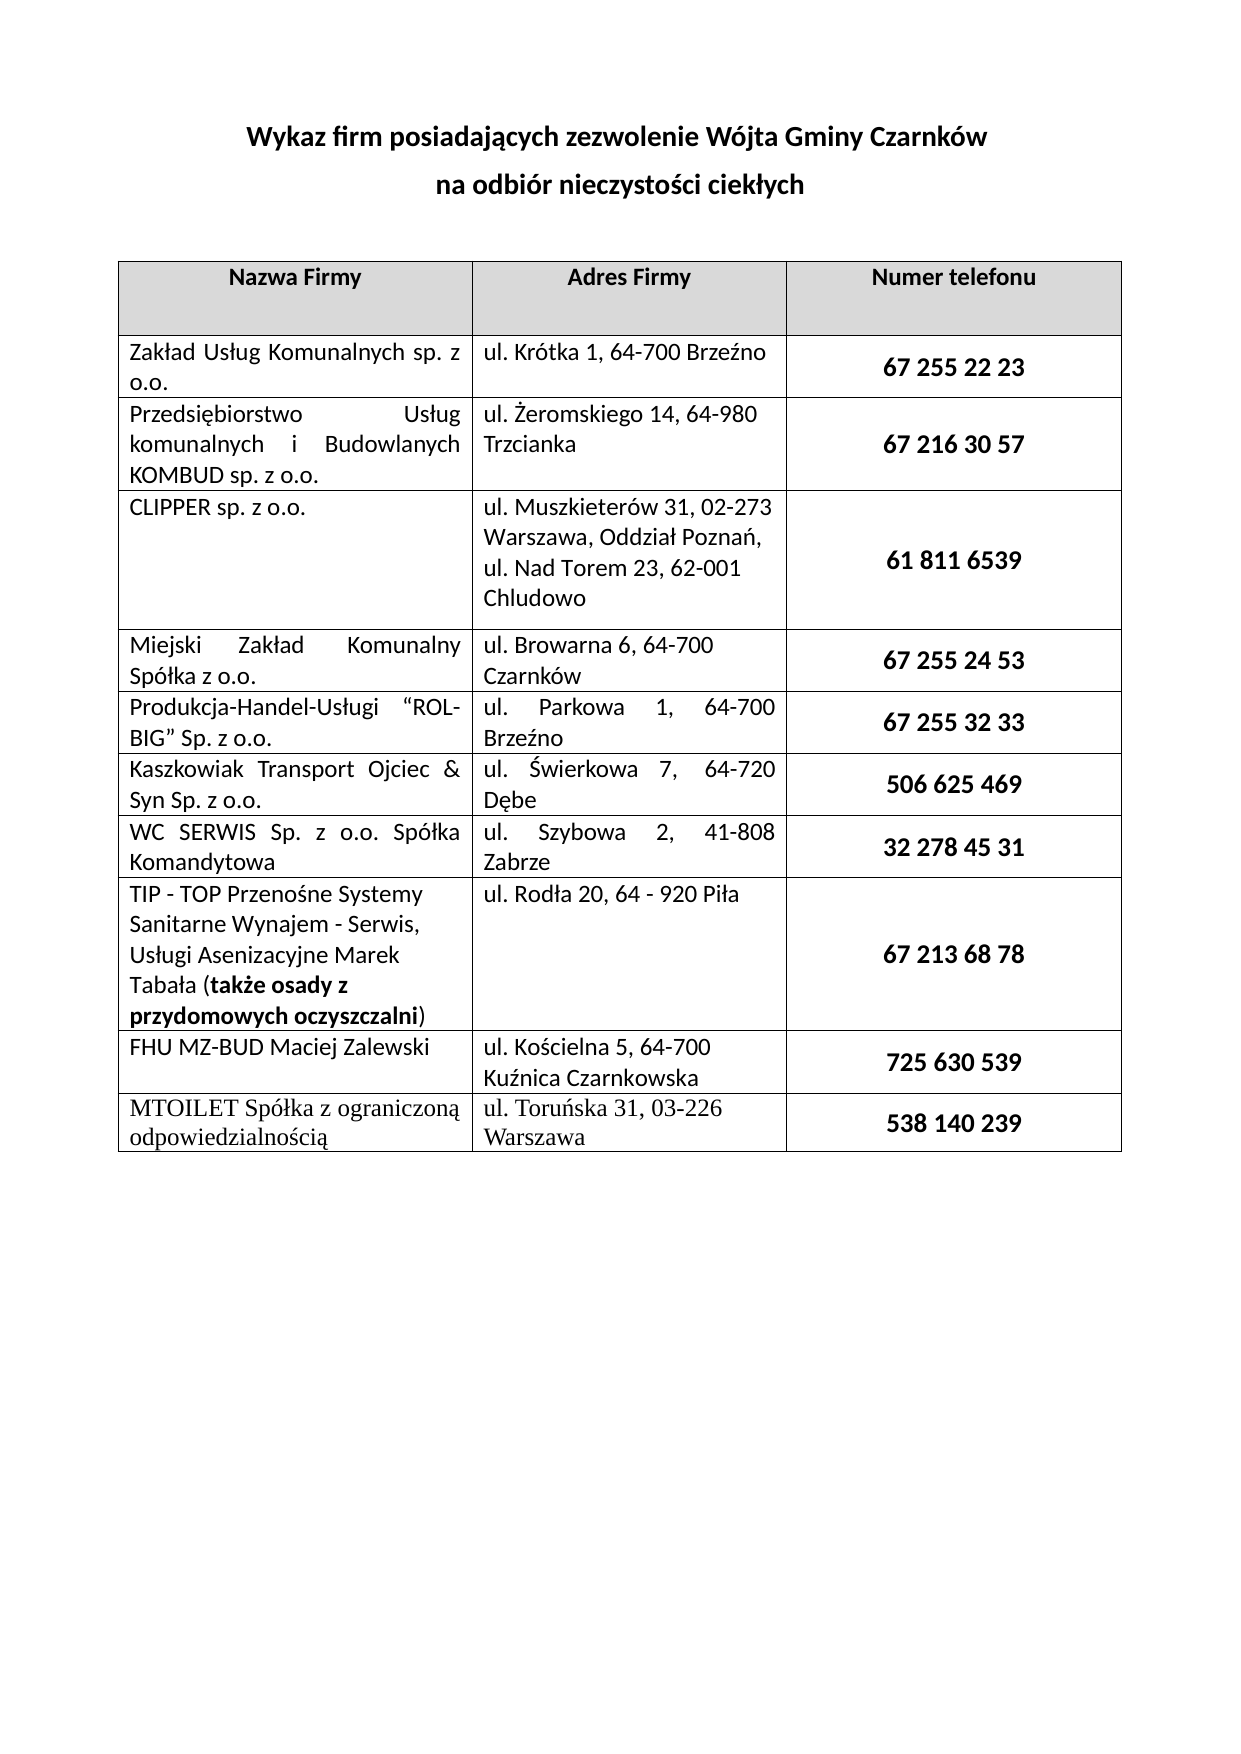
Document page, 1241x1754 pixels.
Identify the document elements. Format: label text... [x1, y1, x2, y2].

table_cell Produkcja-Handel-Usługi “ROL-BIG” Sp. z o.o. [119, 692, 472, 753]
table_cell 538 140 239 [787, 1094, 1121, 1151]
table_cell TIP - TOP Przenośne Systemy Sanitarne Wynajem - Serwis, Usługi Asenizacyjne Marek Tabała (także osady z przydomowych oczyszczalni) [119, 878, 472, 1030]
table_cell 506 625 469 [787, 754, 1121, 815]
table_cell 725 630 539 [787, 1031, 1121, 1092]
table_cell ul. Szybowa 2, 41-808 Zabrze [473, 816, 786, 877]
table_cell 67 213 68 78 [787, 878, 1121, 1030]
table_cell ul. Krótka 1, 64-700 Brzeźno [473, 336, 786, 397]
table_cell ul. Parkowa 1, 64-700 Brzeźno [473, 692, 786, 753]
table_header Nazwa Firmy [119, 262, 472, 335]
text Wykaz firm posiadających zezwolenie Wójta Gminy Czarnków [118, 118, 1122, 154]
table_cell 67 255 22 23 [787, 336, 1121, 397]
table_cell FHU MZ-BUD Maciej Zalewski [119, 1031, 472, 1092]
table_cell 32 278 45 31 [787, 816, 1121, 877]
table_cell CLIPPER sp. z o.o. [119, 491, 472, 628]
table_cell WC SERWIS Sp. z o.o. Spółka Komandytowa [119, 816, 472, 877]
table_cell 61 811 6539 [787, 491, 1121, 628]
table_cell ul. Świerkowa 7, 64-720 Dębe [473, 754, 786, 815]
table_cell ul. Rodła 20, 64 - 920 Piła [473, 878, 786, 1030]
table_cell Zakład Usług Komunalnych sp. z o.o. [119, 336, 472, 397]
table_cell Kaszkowiak Transport Ojciec & Syn Sp. z o.o. [119, 754, 472, 815]
table_cell ul. Żeromskiego 14, 64-980 Trzcianka [473, 398, 786, 490]
table_cell MTOILET Spółka z ograniczoną odpowiedzialnością [119, 1094, 472, 1151]
table_header Adres Firmy [473, 262, 786, 335]
table_cell ul. Toruńska 31, 03-226 Warszawa [473, 1094, 786, 1151]
text na odbiór nieczystości ciekłych [118, 166, 1122, 202]
table_cell ul. Browarna 6, 64-700 Czarnków [473, 630, 786, 691]
table_cell ul. Kościelna 5, 64-700 Kuźnica Czarnkowska [473, 1031, 786, 1092]
table_cell Miejski Zakład Komunalny Spółka z o.o. [119, 630, 472, 691]
table_cell 67 255 24 53 [787, 630, 1121, 691]
table_cell Przedsiębiorstwo Usług komunalnych i Budowlanych KOMBUD sp. z o.o. [119, 398, 472, 490]
table_header Numer telefonu [787, 262, 1121, 335]
table_cell ul. Muszkieterów 31, 02-273 Warszawa, Oddział Poznań, ul. Nad Torem 23, 62-001 Chludowo [473, 491, 786, 628]
table_cell 67 255 32 33 [787, 692, 1121, 753]
table_cell 67 216 30 57 [787, 398, 1121, 490]
